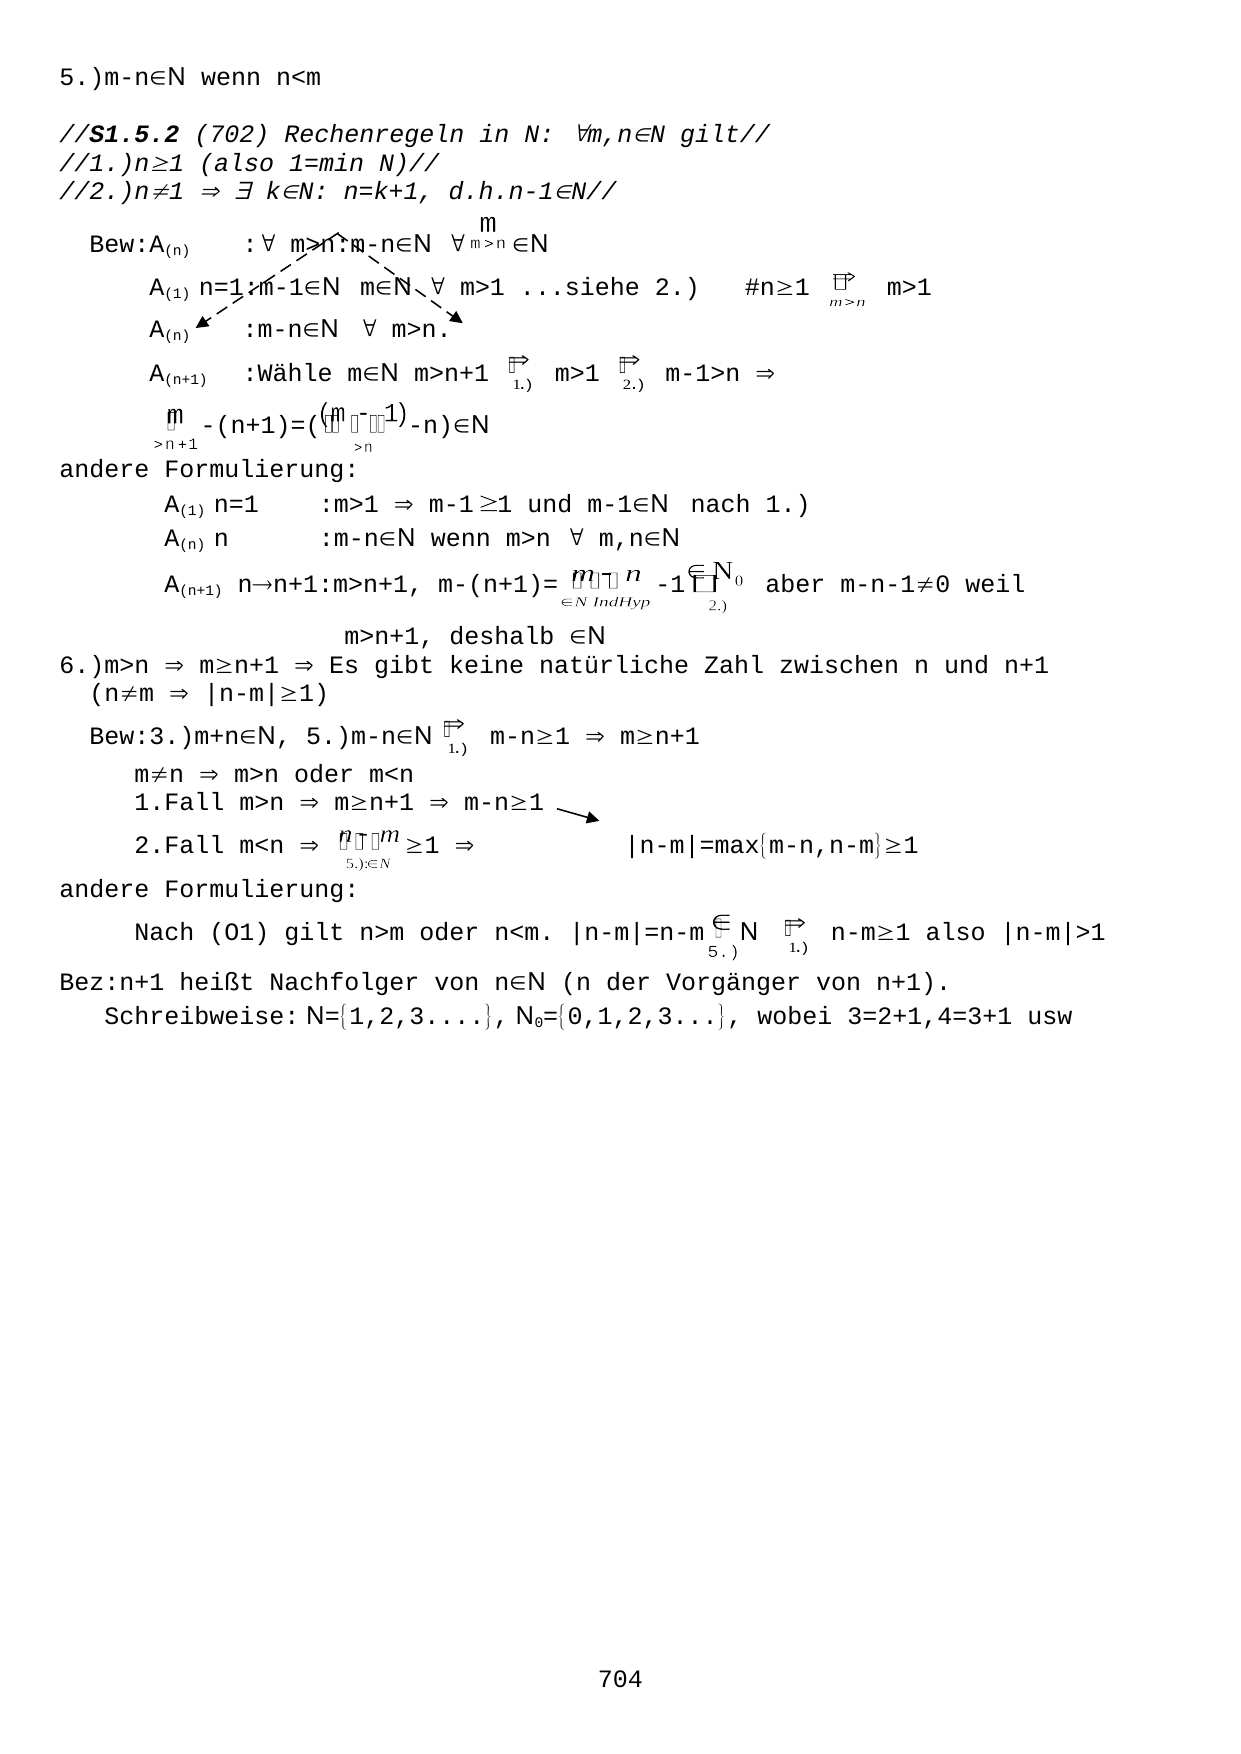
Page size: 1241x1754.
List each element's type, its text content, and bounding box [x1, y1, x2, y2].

text //2.)n1   kN: n=k+1, d.h.n-1N// [59, 178, 1181, 207]
text A(n) n :m-nN wenn m>n  m,nN [59, 519, 1181, 554]
text Schreibweise: N=1,2,3...., N0=0,1,2,3..., wobei 3=2+1,4=3+1 usw [59, 998, 1181, 1032]
text 2.Fall m<n  1  |n-m|=maxm-n,n-m1 [59, 818, 1181, 876]
text A(n+1) :Wähle mN m>n+1 m>1 m-1>n  [59, 345, 1181, 397]
text m>n+1, deshalb N [59, 618, 1181, 652]
subtitle //S1.5.2 (702) Rechenregeln in N: m,nN gilt// [59, 122, 1181, 150]
text 1.Fall m>n  mn+1  m-n1 [59, 789, 1181, 818]
text andere Formulierung: [59, 457, 1181, 485]
text andere Formulierung: [59, 876, 1181, 905]
subtitle Bez:n+1 heißt Nachfolger von nN (n der Vorgänger von n+1). [59, 963, 1181, 998]
text A(1) n=1:m-1N mN  m>1 ...siehe 2.) #n1 m>1 [59, 260, 1181, 311]
text //1.)n1 (also 1=min N)// [59, 150, 1181, 178]
text Bew:A(n) : m>n:m-nN N [59, 207, 1181, 260]
text (nm  |n-m|1) [59, 681, 1181, 709]
text -(n+1)=(-n)N [59, 397, 1181, 457]
text Nach (O1) gilt n>m oder n<m. |n-m|=n-mN n-m1 also |n-m|>1 [59, 905, 1181, 963]
text A(1) n=1 :m>1  m-11 und m-1N nach 1.) [59, 485, 1181, 519]
text A(n+1) nn+1:m>n+1, m-(n+1)=-1 aber m-n-10 weil [59, 554, 1181, 618]
text Bew:3.)m+nN, 5.)m-nN m-n1  mn+1 [59, 709, 1181, 761]
text 6.)m>n  mn+1  Es gibt keine natürliche Zahl zwischen n und n+1 [59, 652, 1181, 681]
text mn  m>n oder m<n [59, 761, 1181, 789]
text 5.)m-nN wenn n<m [59, 59, 1181, 93]
text A(n) :m-nN  m>n. [59, 311, 1181, 345]
